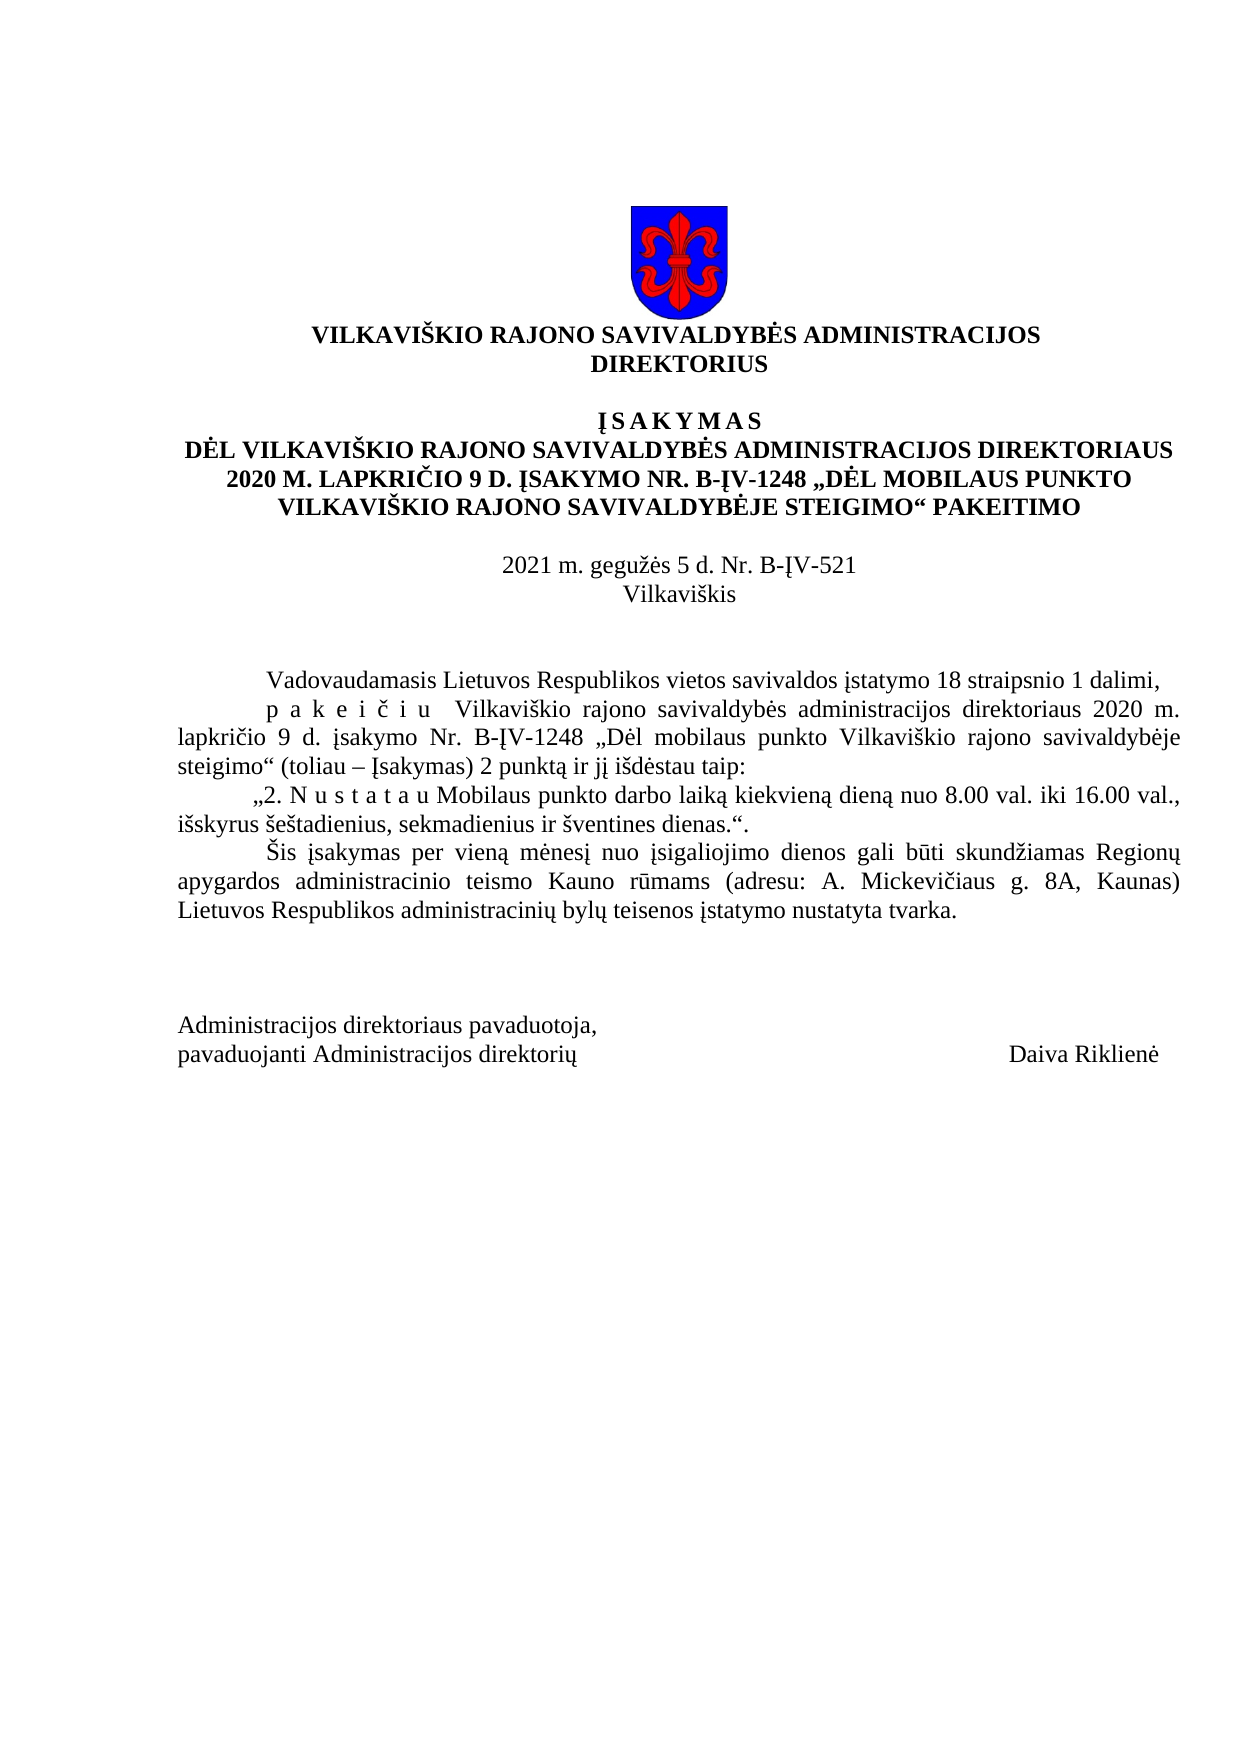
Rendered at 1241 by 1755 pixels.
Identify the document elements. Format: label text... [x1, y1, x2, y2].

text VILKAVIŠKIO RAJONO SAVIVALDYBĖS ADMINISTRACIJOS [177, 320, 1181, 349]
text Šis įsakymas per vieną mėnesį nuo įsigaliojimo dienos gali būti skundžiamas Regionų apygardos administracinio teismo Kauno rūmams (adresu: A. Mickevičiaus g. 8A, Kaunas) Lietuvos Respublikos administracinių bylų teisenos įstatymo nustatyta tvarka. [177, 837, 1181, 924]
text Vadovaudamasis Lietuvos Respublikos vietos savivaldos įstatymo 18 straipsnio 1 dalimi, [177, 665, 1181, 694]
text ĮSAKYMAS [177, 406, 1181, 435]
text DĖL ViLKAVIŠKIO RAJONO SAVIVALDYBĖS ADMINISTRACIJOS DIREKTORIAUS 2020 M. LAPKRIČIO 9 d. įSAKYMO NR. B-ĮV-1248 „DĖL MOBILAUS PUNKTO VILKAVIŠKIO RAJONO SAVIVALDYBĖJE STEIGIMO“ PAKEITIMO [177, 435, 1181, 521]
text DIREKTORIUS [177, 349, 1181, 377]
text Vilkaviškis [177, 579, 1181, 607]
text p a k e i č i u Vilkaviškio rajono savivaldybės administracijos direktoriaus 2020 m. lapkričio 9 d. įsakymo Nr. B-ĮV-1248 „Dėl mobilaus punkto Vilkaviškio rajono savivaldybėje steigimo“ (toliau – Įsakymas) 2 punktą ir jį išdėstau taip: [177, 694, 1181, 780]
text 2021 m. gegužės 5 d. Nr. B-ĮV-521 [177, 550, 1181, 579]
text „2. N u s t a t a u Mobilaus punkto darbo laiką kiekvieną dieną nuo 8.00 val. iki 16.00 val., išskyrus šeštadienius, sekmadienius ir šventines dienas.“. [177, 780, 1181, 837]
text pavaduojanti Administracijos direktorių Daiva Riklienė [177, 1039, 1181, 1067]
text Administracijos direktoriaus pavaduotoja, [177, 1010, 1181, 1039]
